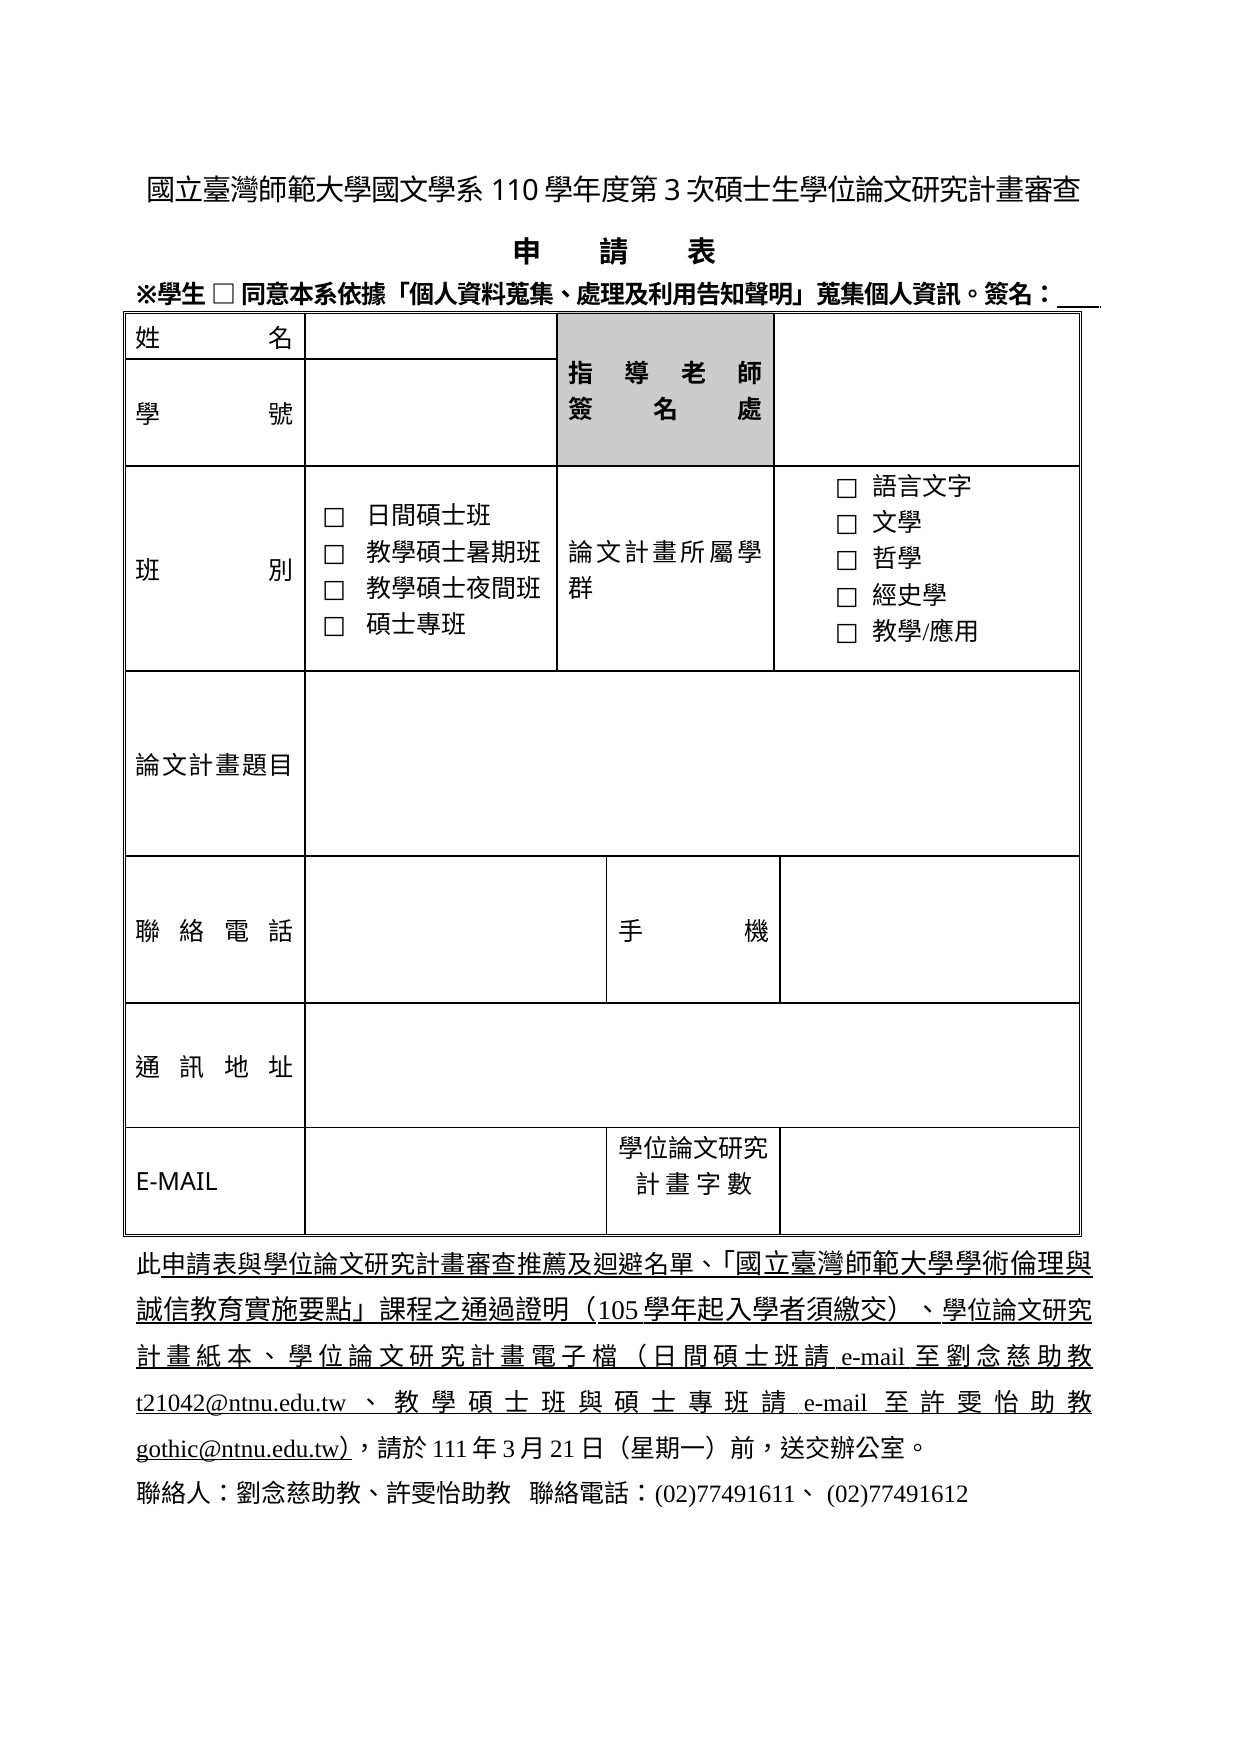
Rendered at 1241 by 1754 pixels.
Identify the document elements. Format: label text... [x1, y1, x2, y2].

text 聯絡人：劉念慈助教、許雯怡助教 聯絡電話：(02)77491611、 (02)77491612 [136, 1466, 1092, 1512]
table_cell 論文計畫題目 [126, 672, 304, 855]
table_cell 日間碩士班 教學碩士暑期班 教學碩士夜間班 碩士專班 [306, 467, 556, 670]
text gothic@ntnu.edu.tw），請於111年3月21日（星期一）前，送交辦公室。 [136, 1414, 1092, 1466]
text 國立臺灣師範大學國文學系110學年度第3次碩士生學位論文研究計畫審查 [136, 150, 1092, 212]
table_cell 論文計畫所屬學群 [558, 467, 773, 670]
table_cell 聯絡電話 [126, 857, 304, 1002]
table_cell 通訊地址 [126, 1004, 304, 1127]
table_cell 學位論文研究計 畫 字 數 [607, 1128, 779, 1234]
table_header 姓名 [126, 314, 304, 358]
table_header [306, 314, 556, 358]
table_cell [306, 1004, 1079, 1127]
table_cell 班別 [126, 467, 304, 670]
text 此申請表與學位論文研究計畫審查推薦及迴避名單、「國立臺灣師範大學學術倫理與誠信教育實施要點」課程之通過證明（105學年起入學者須繳交）、學位論文研究計畫紙本、學位論文研究計畫電子檔（日間碩士班請e-mail至劉念慈助教t21042@ntnu.edu.tw、教學碩士班與碩士專班請e-mail至許雯怡助教 [136, 1237, 1092, 1413]
table_header 指導老師 簽名處 [558, 314, 773, 465]
table_cell [306, 857, 606, 1002]
table_header [775, 314, 1079, 465]
table_cell [306, 672, 1079, 855]
table_cell E-MAIL [126, 1128, 304, 1234]
table_cell [781, 1128, 1079, 1234]
table_cell [306, 360, 556, 465]
table_cell [306, 1128, 606, 1234]
table_cell 手機 [607, 857, 779, 1002]
text 申 請 表 [136, 212, 1092, 275]
table_cell 語言文字 文學 哲學 經史學 教學/應用 [775, 467, 1079, 670]
table_cell 學號 [126, 360, 304, 465]
table_cell [781, 857, 1079, 1002]
text ※學生 □ 同意本系依據「個人資料蒐集、處理及利用告知聲明」蒐集個人資訊。簽名： [136, 275, 1125, 311]
